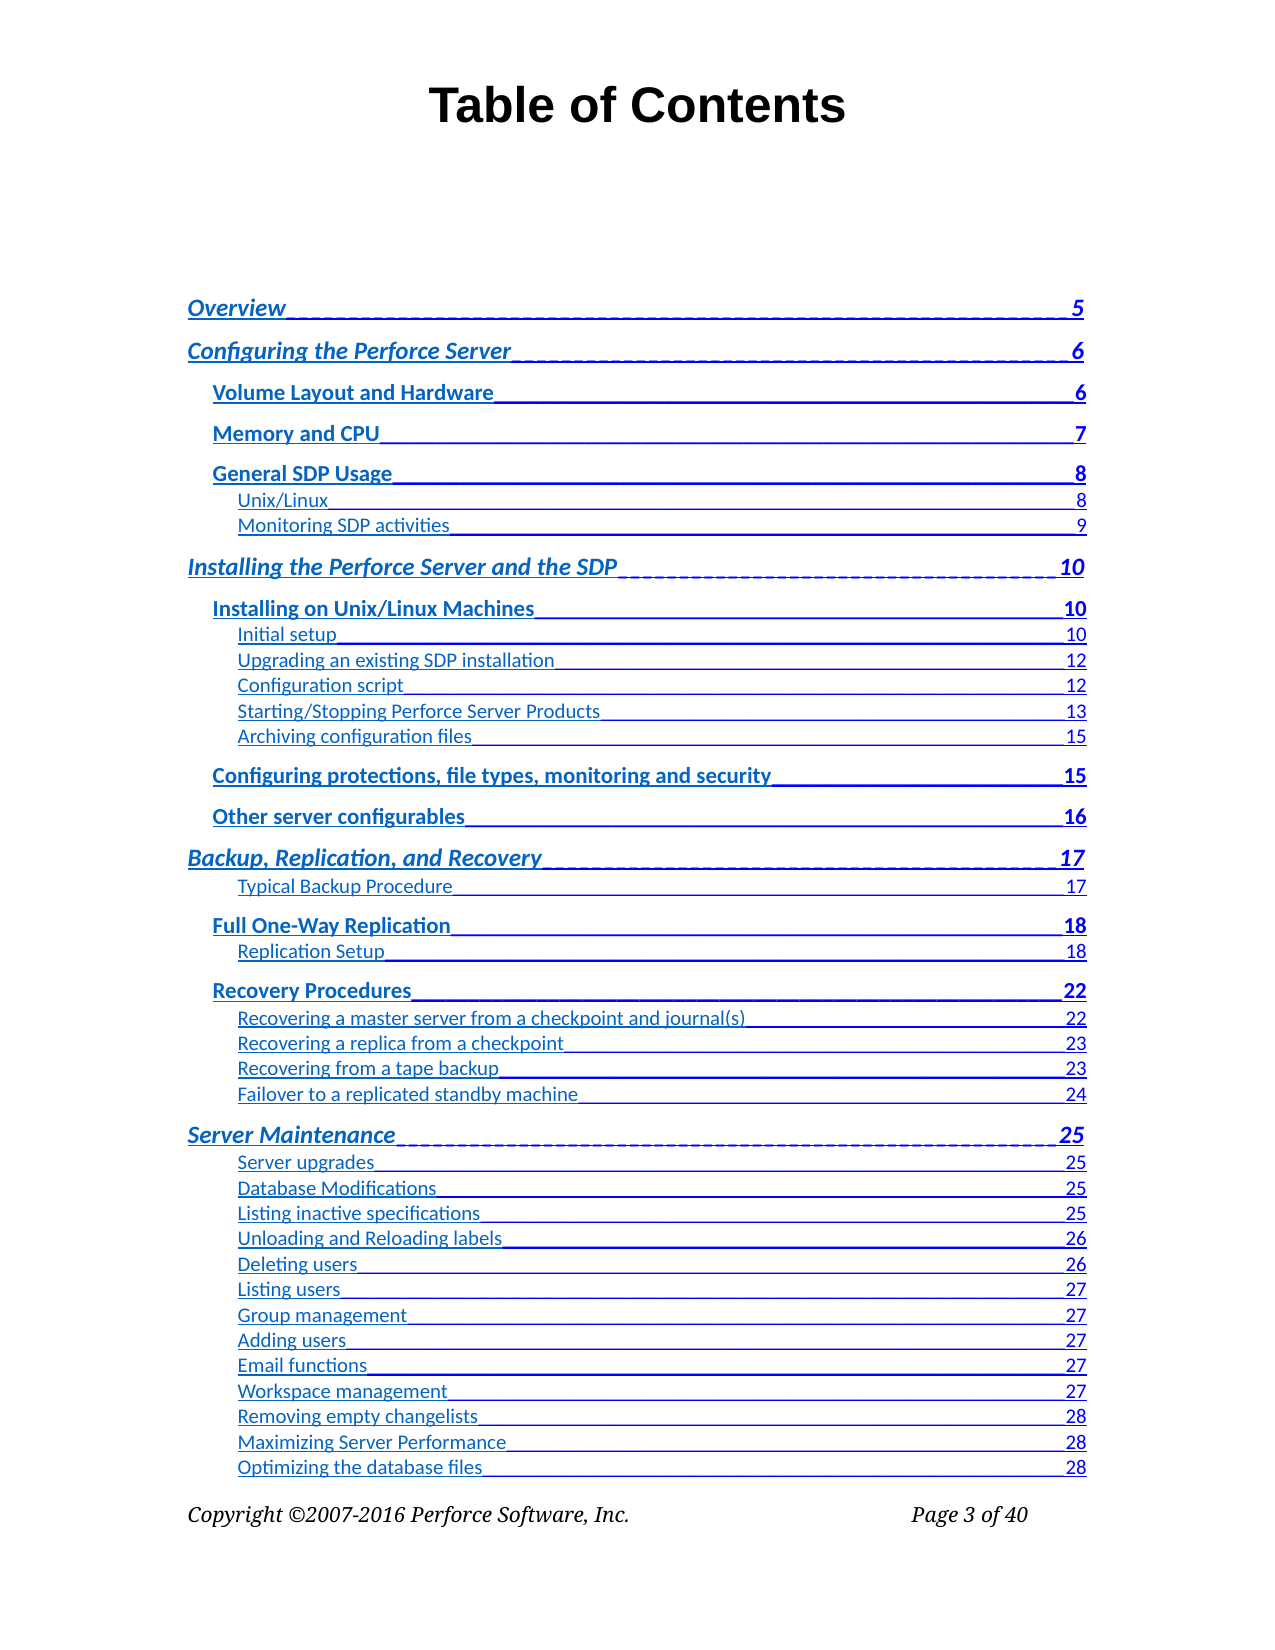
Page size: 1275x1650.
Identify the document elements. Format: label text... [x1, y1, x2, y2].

text Configuration script 12 [237, 672, 1087, 694]
text Full One-Way Replication 18 [212, 911, 1087, 935]
text Failover to a replicated standby machine 24 [237, 1081, 1087, 1103]
text Adding users 27 [237, 1327, 1087, 1349]
text Unloading and Reloading labels 26 [237, 1226, 1087, 1247]
text Workspace management 27 [237, 1378, 1087, 1400]
text Group management 27 [237, 1302, 1087, 1324]
text Upgrading an existing SDP installation 12 [237, 647, 1087, 669]
text Installing on Unix/Linux Machines 10 [212, 594, 1087, 618]
text Archiving configuration files 15 [237, 723, 1087, 745]
text Optimizing the database files 28 [237, 1454, 1087, 1476]
text Server upgrades 25 [237, 1149, 1087, 1171]
text Configuring the Perforce Server 6 [187, 335, 1087, 366]
text Database Modifications 25 [237, 1175, 1087, 1196]
text Deleting users 26 [237, 1251, 1087, 1273]
text Recovering a replica from a checkpoint 23 [237, 1030, 1087, 1052]
text Server Maintenance 25 [187, 1119, 1087, 1149]
text General SDP Usage 8 [212, 459, 1087, 487]
text Backup, Replication, and Recovery 17 [187, 842, 1087, 873]
text Maximizing Server Performance 28 [237, 1429, 1087, 1451]
text Other server configurables 16 [212, 802, 1087, 826]
text Overview 5 [187, 292, 1087, 323]
text Recovering from a tape backup 23 [237, 1056, 1087, 1077]
text Recovering a master server from a checkpoint and journal(s) 22 [237, 1005, 1087, 1026]
text Listing users 27 [237, 1276, 1087, 1298]
text Memory and CPU 7 [212, 419, 1087, 447]
text Unix/Linux 8 [237, 487, 1087, 509]
text Replication Setup 18 [237, 939, 1087, 960]
text Volume Layout and Hardware 6 [212, 378, 1087, 406]
text Installing the Perforce Server and the SDP 10 [187, 551, 1087, 581]
text Typical Backup Procedure 17 [237, 873, 1087, 895]
text Starting/Stopping Perforce Server Products 13 [237, 698, 1087, 720]
text Initial setup 10 [237, 622, 1087, 643]
text Monitoring SDP activities 9 [237, 513, 1087, 534]
text Email functions 27 [237, 1353, 1087, 1374]
text Configuring protections, file types, monitoring and security 15 [212, 761, 1087, 785]
title Table of Contents [187, 75, 1087, 132]
text Listing inactive specifications 25 [237, 1200, 1087, 1222]
text Recovery Procedures 22 [212, 977, 1087, 1001]
text Removing empty changelists 28 [237, 1403, 1087, 1425]
